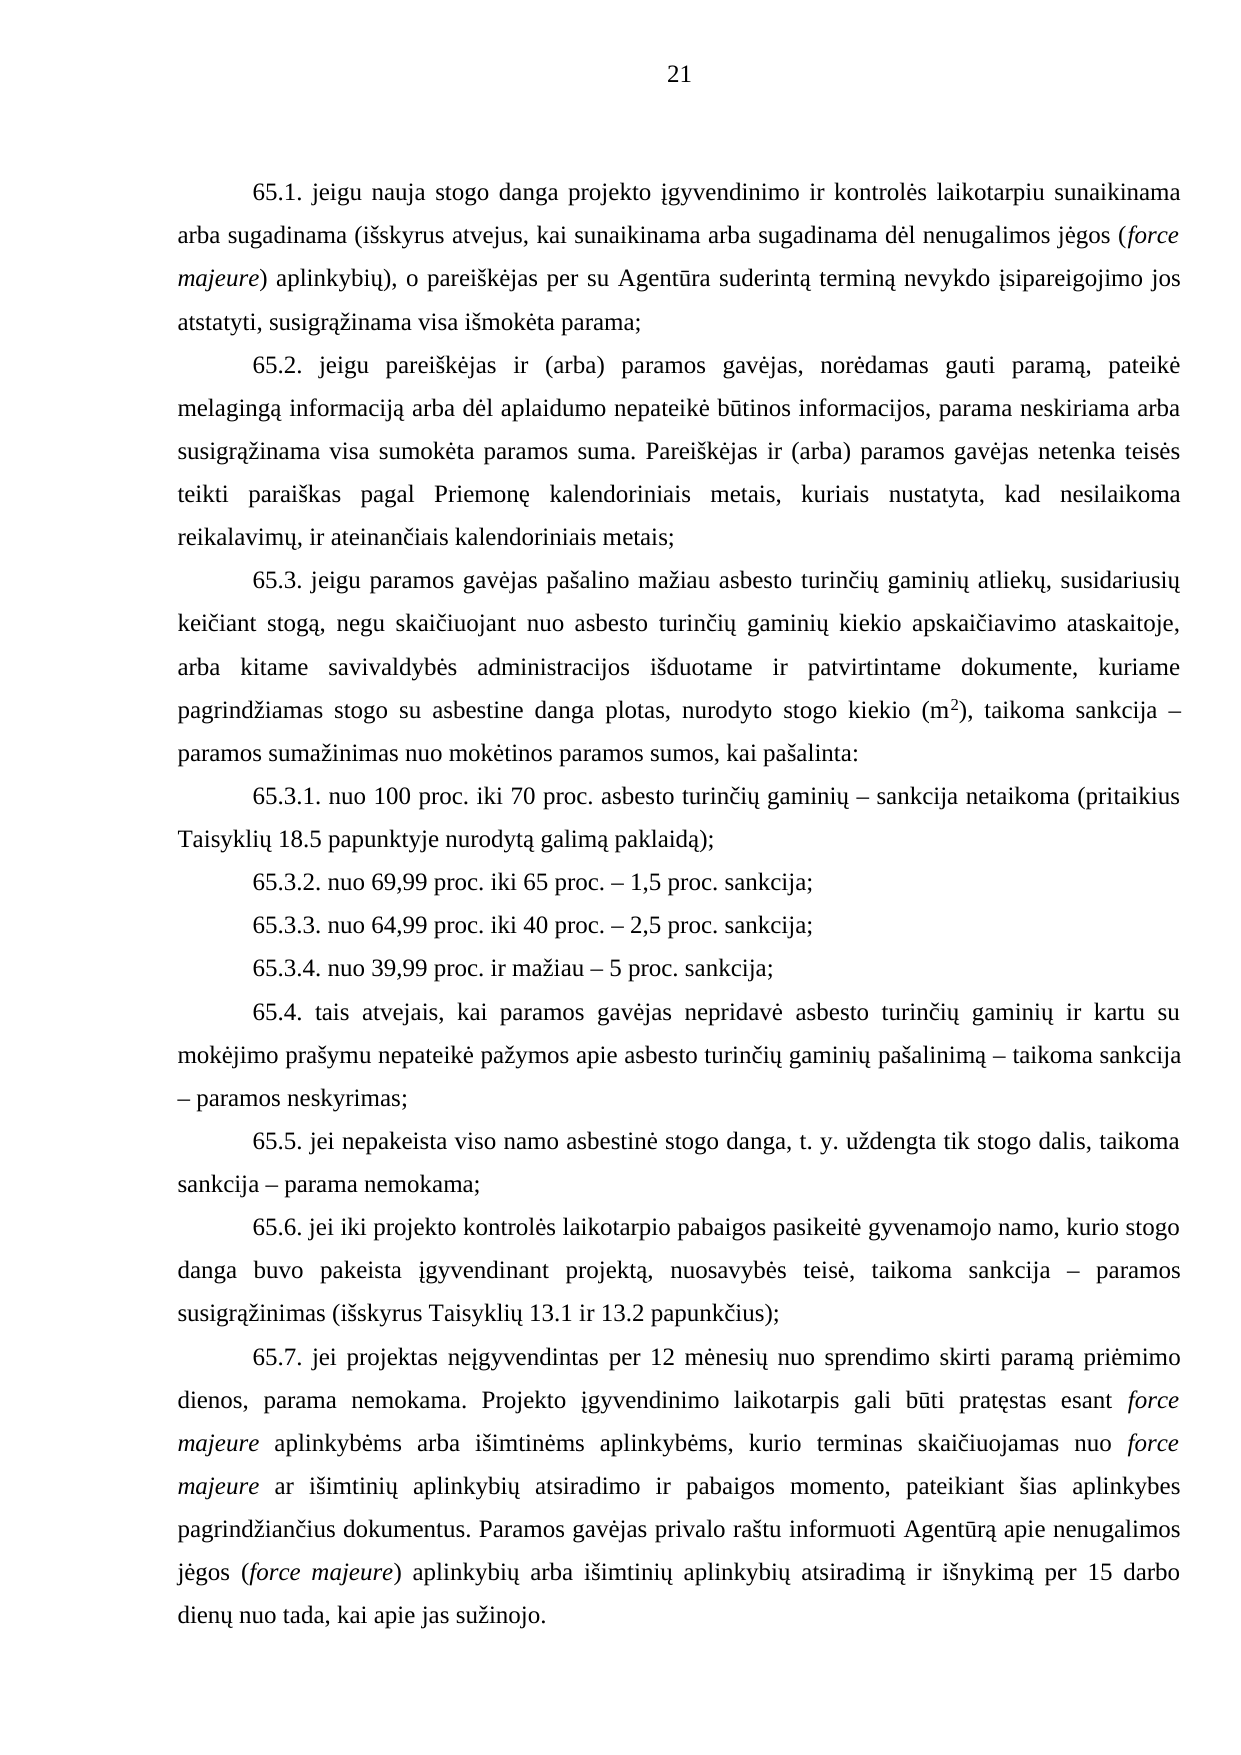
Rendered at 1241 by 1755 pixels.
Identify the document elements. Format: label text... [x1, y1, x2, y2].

text 65.5. jei nepakeista viso namo asbestinė stogo danga, t. y. uždengta tik stogo dalis, taikoma sankcija – parama nemokama; [177, 1126, 1181, 1198]
text 65.2. jeigu pareiškėjas ir (arba) paramos gavėjas, norėdamas gauti paramą, pateikė melagingą informaciją arba dėl aplaidumo nepateikė būtinos informacijos, parama neskiriama arba susigrąžinama visa sumokėta paramos suma. Pareiškėjas ir (arba) paramos gavėjas netenka teisės teikti paraiškas pagal Priemonę kalendoriniais metais, kuriais nustatyta, kad nesilaikoma reikalavimų, ir ateinančiais kalendoriniais metais; [177, 350, 1181, 551]
text 65.3.4. nuo 39,99 proc. ir mažiau – 5 proc. sankcija; [177, 953, 1181, 982]
text 65.3. jeigu paramos gavėjas pašalino mažiau asbesto turinčių gaminių atliekų, susidariusių keičiant stogą, negu skaičiuojant nuo asbesto turinčių gaminių kiekio apskaičiavimo ataskaitoje, arba kitame savivaldybės administracijos išduotame ir patvirtintame dokumente, kuriame pagrindžiamas stogo su asbestine danga plotas, nurodyto stogo kiekio (m2), taikoma sankcija – paramos sumažinimas nuo mokėtinos paramos sumos, kai pašalinta: [177, 565, 1181, 767]
text 65.1. jeigu nauja stogo danga projekto įgyvendinimo ir kontrolės laikotarpiu sunaikinama arba sugadinama (išskyrus atvejus, kai sunaikinama arba sugadinama dėl nenugalimos jėgos (force majeure) aplinkybių), o pareiškėjas per su Agentūra suderintą terminą nevykdo įsipareigojimo jos atstatyti, susigrąžinama visa išmokėta parama; [177, 177, 1181, 335]
text 65.3.3. nuo 64,99 proc. iki 40 proc. – 2,5 proc. sankcija; [177, 910, 1181, 939]
text 65.7. jei projektas neįgyvendintas per 12 mėnesių nuo sprendimo skirti paramą priėmimo dienos, parama nemokama. Projekto įgyvendinimo laikotarpis gali būti pratęstas esant force majeure aplinkybėms arba išimtinėms aplinkybėms, kurio terminas skaičiuojamas nuo force majeure ar išimtinių aplinkybių atsiradimo ir pabaigos momento, pateikiant šias aplinkybes pagrindžiančius dokumentus. Paramos gavėjas privalo raštu informuoti Agentūrą apie nenugalimos jėgos (force majeure) aplinkybių arba išimtinių aplinkybių atsiradimą ir išnykimą per 15 darbo dienų nuo tada, kai apie jas sužinojo. [177, 1342, 1181, 1629]
text 65.3.2. nuo 69,99 proc. iki 65 proc. – 1,5 proc. sankcija; [177, 867, 1181, 896]
text 65.4. tais atvejais, kai paramos gavėjas nepridavė asbesto turinčių gaminių ir kartu su mokėjimo prašymu nepateikė pažymos apie asbesto turinčių gaminių pašalinimą – taikoma sankcija – paramos neskyrimas; [177, 997, 1181, 1112]
text 65.6. jei iki projekto kontrolės laikotarpio pabaigos pasikeitė gyvenamojo namo, kurio stogo danga buvo pakeista įgyvendinant projektą, nuosavybės teisė, taikoma sankcija – paramos susigrąžinimas (išskyrus Taisyklių 13.1 ir 13.2 papunkčius); [177, 1212, 1181, 1327]
text 65.3.1. nuo 100 proc. iki 70 proc. asbesto turinčių gaminių – sankcija netaikoma (pritaikius Taisyklių 18.5 papunktyje nurodytą galimą paklaidą); [177, 781, 1181, 853]
